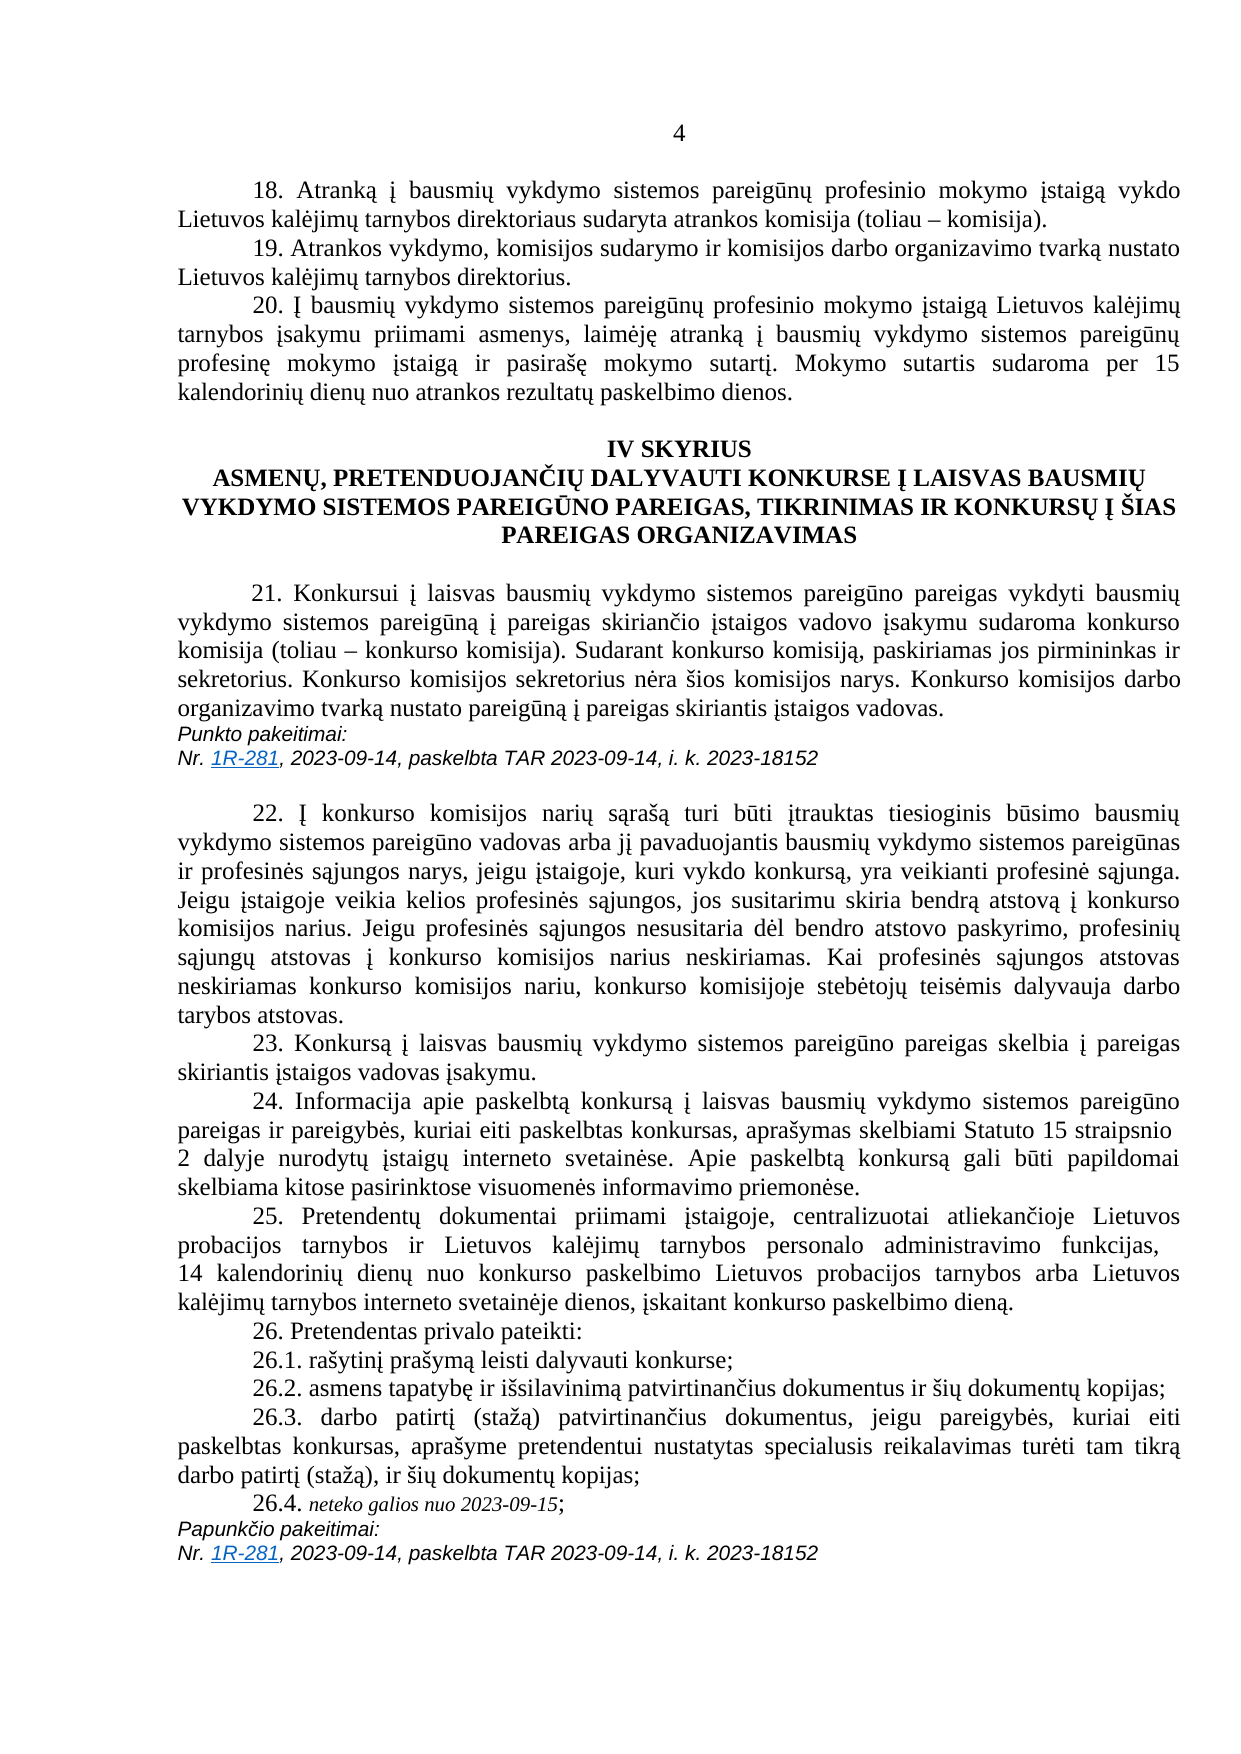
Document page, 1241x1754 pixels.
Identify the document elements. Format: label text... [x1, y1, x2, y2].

text 26.3. darbo patirtį (stažą) patvirtinančius dokumentus, jeigu pareigybės, kuriai eiti paskelbtas konkursas, aprašyme pretendentui nustatytas specialusis reikalavimas turėti tam tikrą darbo patirtį (stažą), ir šių dokumentų kopijas; [177, 1402, 1181, 1488]
text IV SKYRIUS [177, 434, 1181, 463]
text 19. Atrankos vykdymo, komisijos sudarymo ir komisijos darbo organizavimo tvarką nustato Lietuvos kalėjimų tarnybos direktorius. [177, 233, 1181, 291]
text Nr. 1R-281, 2023-09-14, paskelbta TAR 2023-09-14, i. k. 2023-18152 [177, 1541, 1181, 1565]
text Papunkčio pakeitimai: [177, 1517, 1181, 1541]
text 20. Į bausmių vykdymo sistemos pareigūnų profesinio mokymo įstaigą Lietuvos kalėjimų tarnybos įsakymu priimami asmenys, laimėję atranką į bausmių vykdymo sistemos pareigūnų profesinę mokymo įstaigą ir pasirašę mokymo sutartį. Mokymo sutartis sudaroma per 15 kalendorinių dienų nuo atrankos rezultatų paskelbimo dienos. [177, 291, 1181, 406]
text 24. Informacija apie paskelbtą konkursą į laisvas bausmių vykdymo sistemos pareigūno pareigas ir pareigybės, kuriai eiti paskelbtas konkursas, aprašymas skelbiami Statuto 15 straipsnio 2 dalyje nurodytų įstaigų interneto svetainėse. Apie paskelbtą konkursą gali būti papildomai skelbiama kitose pasirinktose visuomenės informavimo priemonėse. [177, 1086, 1181, 1201]
text 26.2. asmens tapatybę ir išsilavinimą patvirtinančius dokumentus ir šių dokumentų kopijas; [177, 1373, 1181, 1402]
text 26.4. neteko galios nuo 2023-09-15; [177, 1488, 1181, 1517]
text 23. Konkursą į laisvas bausmių vykdymo sistemos pareigūno pareigas skelbia į pareigas skiriantis įstaigos vadovas įsakymu. [177, 1028, 1181, 1086]
text 25. Pretendentų dokumentai priimami įstaigoje, centralizuotai atliekančioje Lietuvos probacijos tarnybos ir Lietuvos kalėjimų tarnybos personalo administravimo funkcijas, 14 kalendorinių dienų nuo konkurso paskelbimo Lietuvos probacijos tarnybos arba Lietuvos kalėjimų tarnybos interneto svetainėje dienos, įskaitant konkurso paskelbimo dieną. [177, 1201, 1181, 1316]
text Punkto pakeitimai: [177, 722, 1181, 746]
text 26.1. rašytinį prašymą leisti dalyvauti konkurse; [177, 1345, 1181, 1373]
text 21. Konkursui į laisvas bausmių vykdymo sistemos pareigūno pareigas vykdyti bausmių vykdymo sistemos pareigūną į pareigas skiriančio įstaigos vadovo įsakymu sudaroma konkurso komisija (toliau – konkurso komisija). Sudarant konkurso komisiją, paskiriamas jos pirmininkas ir sekretorius. Konkurso komisijos sekretorius nėra šios komisijos narys. Konkurso komisijos darbo organizavimo tvarką nustato pareigūną į pareigas skiriantis įstaigos vadovas. [177, 578, 1181, 722]
text 22. Į konkurso komisijos narių sąrašą turi būti įtrauktas tiesioginis būsimo bausmių vykdymo sistemos pareigūno vadovas arba jį pavaduojantis bausmių vykdymo sistemos pareigūnas ir profesinės sąjungos narys, jeigu įstaigoje, kuri vykdo konkursą, yra veikianti profesinė sąjunga. Jeigu įstaigoje veikia kelios profesinės sąjungos, jos susitarimu skiria bendrą atstovą į konkurso komisijos narius. Jeigu profesinės sąjungos nesusitaria dėl bendro atstovo paskyrimo, profesinių sąjungų atstovas į konkurso komisijos narius neskiriamas. Kai profesinės sąjungos atstovas neskiriamas konkurso komisijos nariu, konkurso komisijoje stebėtojų teisėmis dalyvauja darbo tarybos atstovas. [177, 798, 1181, 1028]
text ASMENŲ, PRETENDUOJANČIŲ DALYVAUTI KONKURSE Į LAISVAS BAUSMIŲ VYKDYMO SISTEMOS PAREIGŪNO PAREIGAS, TIKRINIMAS IR KONKURSŲ Į ŠIAS PAREIGAS ORGANIZAVIMAS [177, 463, 1181, 549]
text 18. Atranką į bausmių vykdymo sistemos pareigūnų profesinio mokymo įstaigą vykdo Lietuvos kalėjimų tarnybos direktoriaus sudaryta atrankos komisija (toliau – komisija). [177, 176, 1181, 233]
text Nr. 1R-281, 2023-09-14, paskelbta TAR 2023-09-14, i. k. 2023-18152 [177, 746, 1181, 770]
text 26. Pretendentas privalo pateikti: [177, 1316, 1181, 1345]
